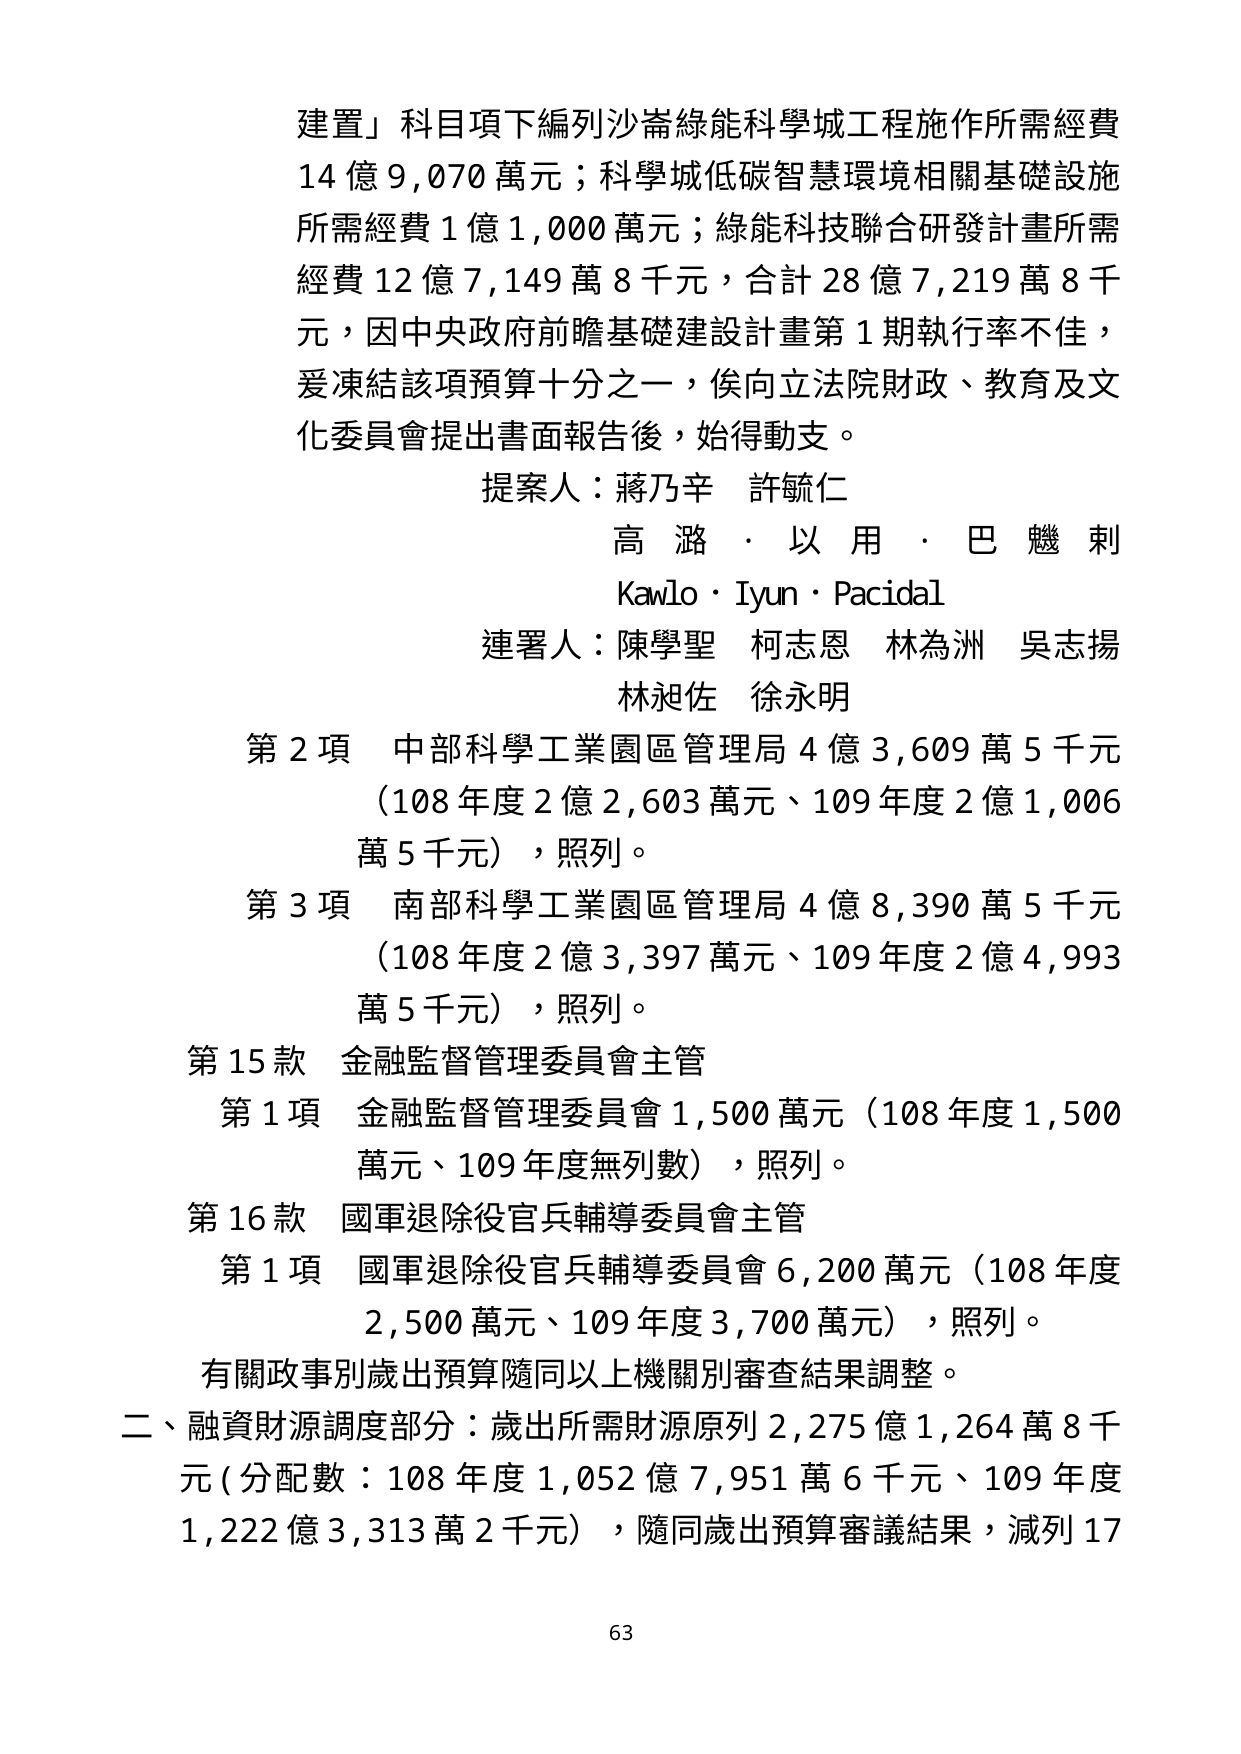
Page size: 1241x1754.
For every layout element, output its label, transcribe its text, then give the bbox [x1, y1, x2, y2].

text 建置」科目項下編列沙崙綠能科學城工程施作所需經費14億9,070萬元；科學城低碳智慧環境相關基礎設施所需經費1億1,000萬元；綠能科技聯合研發計畫所需經費12億7,149萬8千元，合計28億7,219萬8千元，因中央政府前瞻基礎建設計畫第1期執行率不佳，爰凍結該項預算十分之一，俟向立法院財政、教育及文化委員會提出書面報告後，始得動支。 [229, 94, 1122, 459]
text 第1項 國軍退除役官兵輔導委員會6,200萬元（108年度2,500萬元、109年度3,700萬元），照列。 [219, 1240, 1122, 1344]
text 有關政事別歲出預算隨同以上機關別審查結果調整。 [120, 1344, 1122, 1397]
text 高潞·以用·巴魕剌 Kawlo．Iyun．Pacidal [613, 511, 1122, 615]
text 二、融資財源調度部分：歲出所需財源原列2,275億1,264萬8千元(分配數：108年度1,052億7,951萬6千元、109年度1,222億3,313萬2千元），隨同歲出預算審議結果，減列17億8,601萬6千元，改列為2,257億2,663萬2千元（分配數：108年度1,052億7,951萬6千元、109年度1,204億4,711萬6千元），全數以舉借債務支應。 [120, 1397, 1122, 1553]
text 第16款 國軍退除役官兵輔導委員會主管 [187, 1188, 1122, 1240]
text 第1項 金融監督管理委員會1,500萬元（108年度1,500萬元、109年度無列數），照列。 [219, 1084, 1122, 1188]
text 提案人：蔣乃辛 許毓仁 [482, 459, 1122, 511]
text 第3項 南部科學工業園區管理局4億8,390萬5千元（108年度2億3,397萬元、109年度2億4,993萬5千元），照列。 [219, 876, 1122, 1032]
text 第2項 中部科學工業園區管理局4億3,609萬5千元（108年度2億2,603萬元、109年度2億1,006萬5千元），照列。 [219, 719, 1122, 876]
text 第15款 金融監督管理委員會主管 [187, 1032, 1122, 1084]
text 連署人：陳學聖 柯志恩 林為洲 吳志揚 林昶佐 徐永明 [482, 615, 1122, 719]
